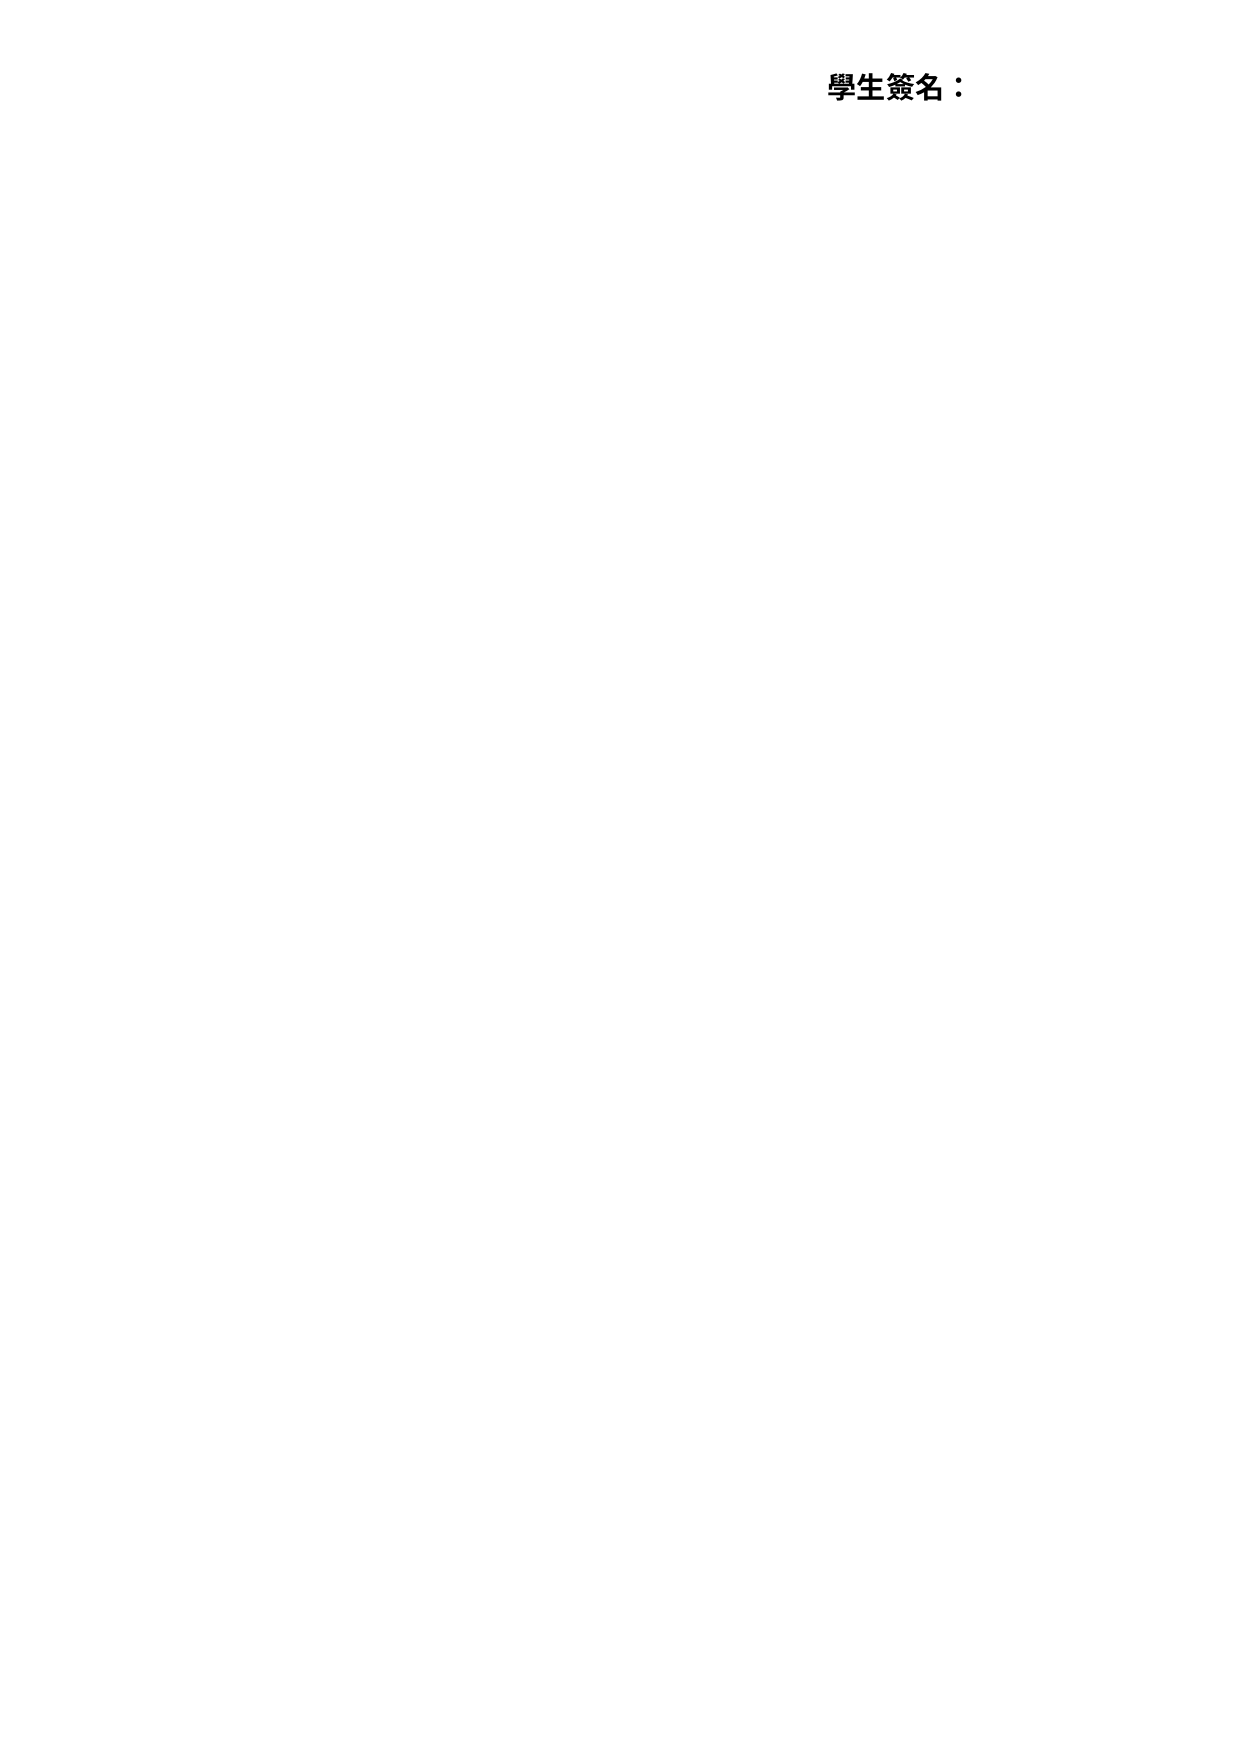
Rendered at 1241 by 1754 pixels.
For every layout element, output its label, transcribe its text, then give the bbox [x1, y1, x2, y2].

text 學生簽名： [59, 64, 1181, 107]
